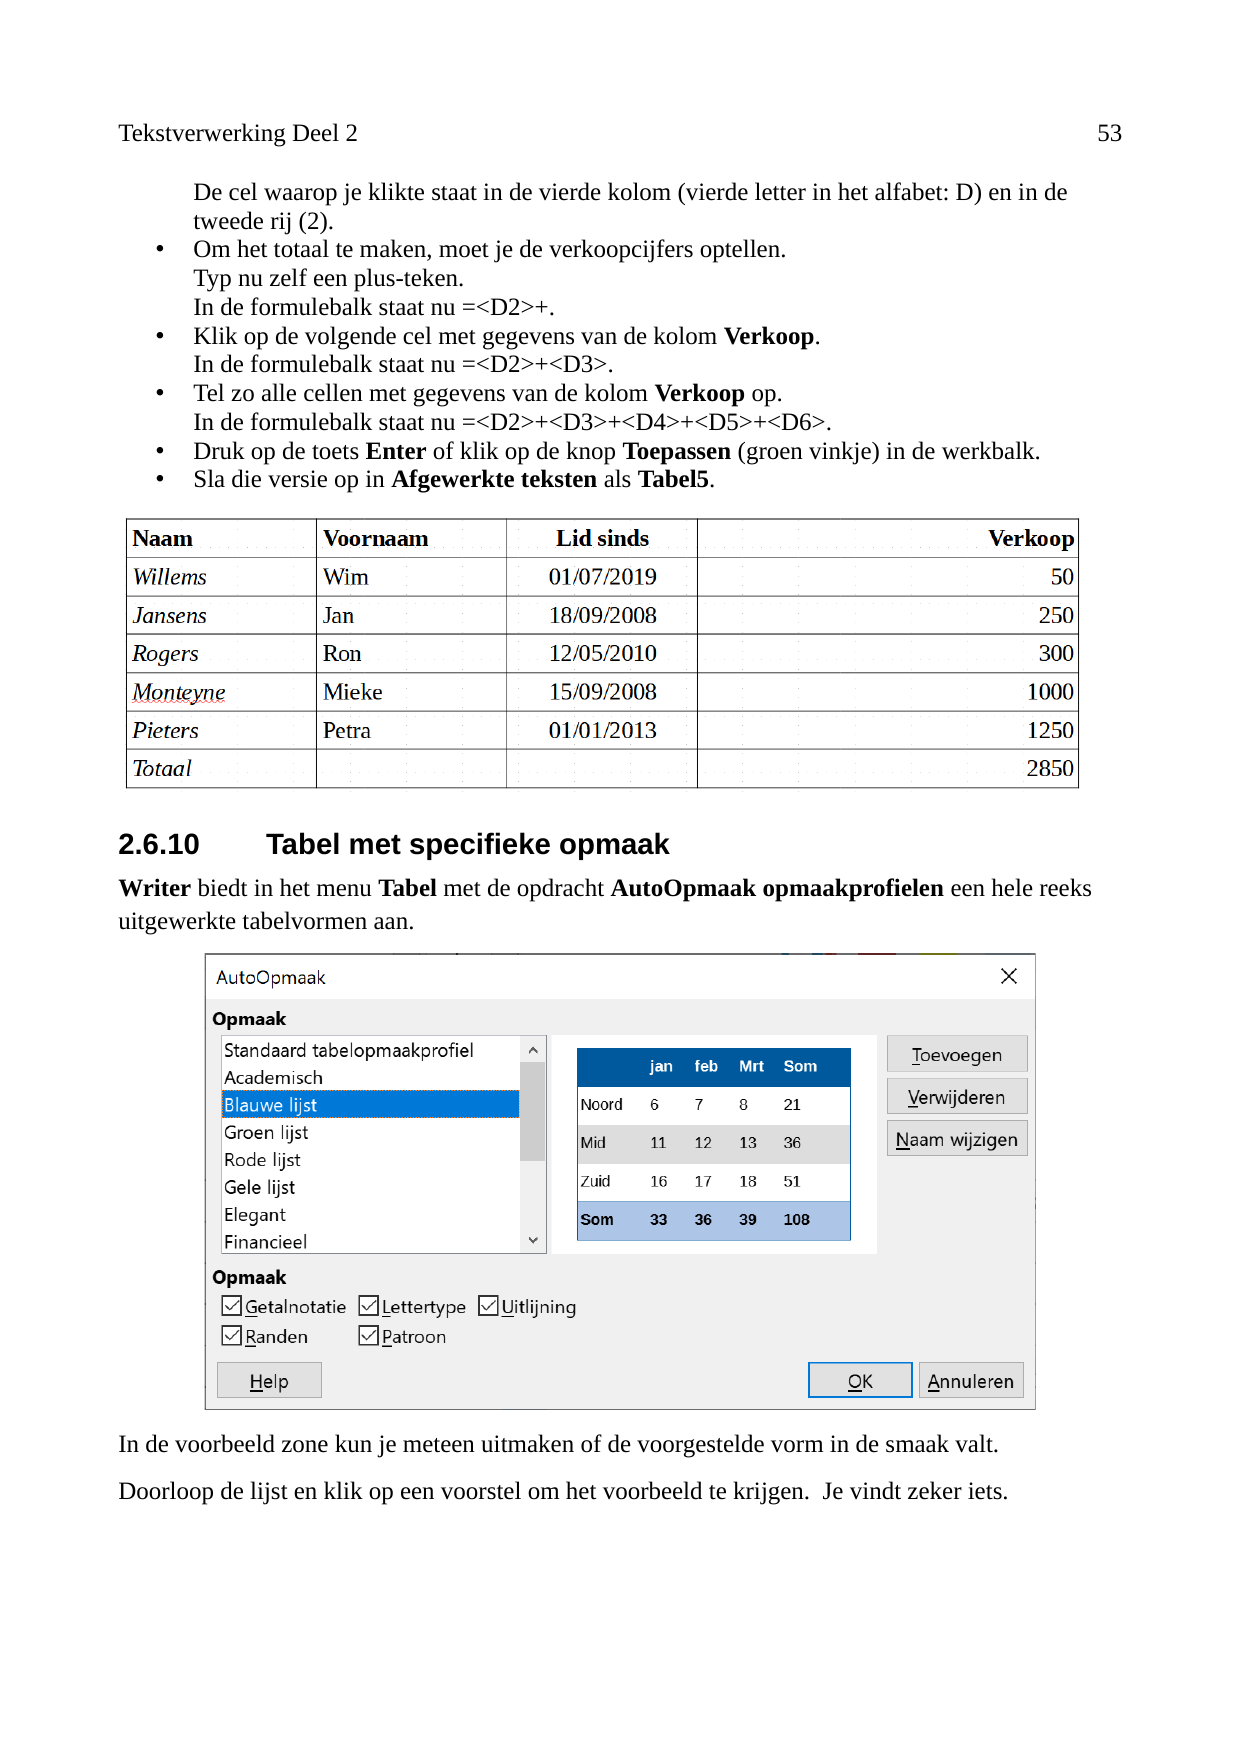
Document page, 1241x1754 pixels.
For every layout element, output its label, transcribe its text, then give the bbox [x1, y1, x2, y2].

picture [118, 512, 1085, 794]
list Druk op de toets Enter of klik op de knop Toepassen (groen vinkje) in de werkbalk. [156, 436, 1122, 464]
text Doorloop de lijst en klik op een voorstel om het voorbeeld te krijgen. Je vindt zeker iets. [118, 1476, 1122, 1505]
text Writer biedt in het menu Tabel met de opdracht AutoOpmaak opmaakprofielen een hele reeks uitgewerkte tabelvormen aan. [118, 873, 1122, 935]
picture [204, 953, 1036, 1410]
list Om het totaal te maken, moet je de verkoopcijfers optellen. Typ nu zelf een plus-teken. In de formulebalk staat nu =<D2>+. [156, 234, 1122, 321]
list Sla die versie op in Afgewerkte teksten als Tabel5. [156, 464, 1122, 493]
list Klik op de volgende cel met gegevens van de kolom Verkoop. In de formulebalk staat nu =<D2>+<D3>. [156, 321, 1122, 378]
list Tel zo alle cellen met gegevens van de kolom Verkoop op. In de formulebalk staat nu =<D2>+<D3>+<D4>+<D5>+<D6>. [156, 378, 1122, 436]
list De cel waarop je klikte staat in de vierde kolom (vierde letter in het alfabet: D) en in de tweede rij (2). [156, 177, 1122, 234]
subtitle Tabel met specifieke opmaak [118, 827, 1122, 861]
text In de voorbeeld zone kun je meteen uitmaken of de voorgestelde vorm in de smaak valt. [118, 1429, 1122, 1458]
